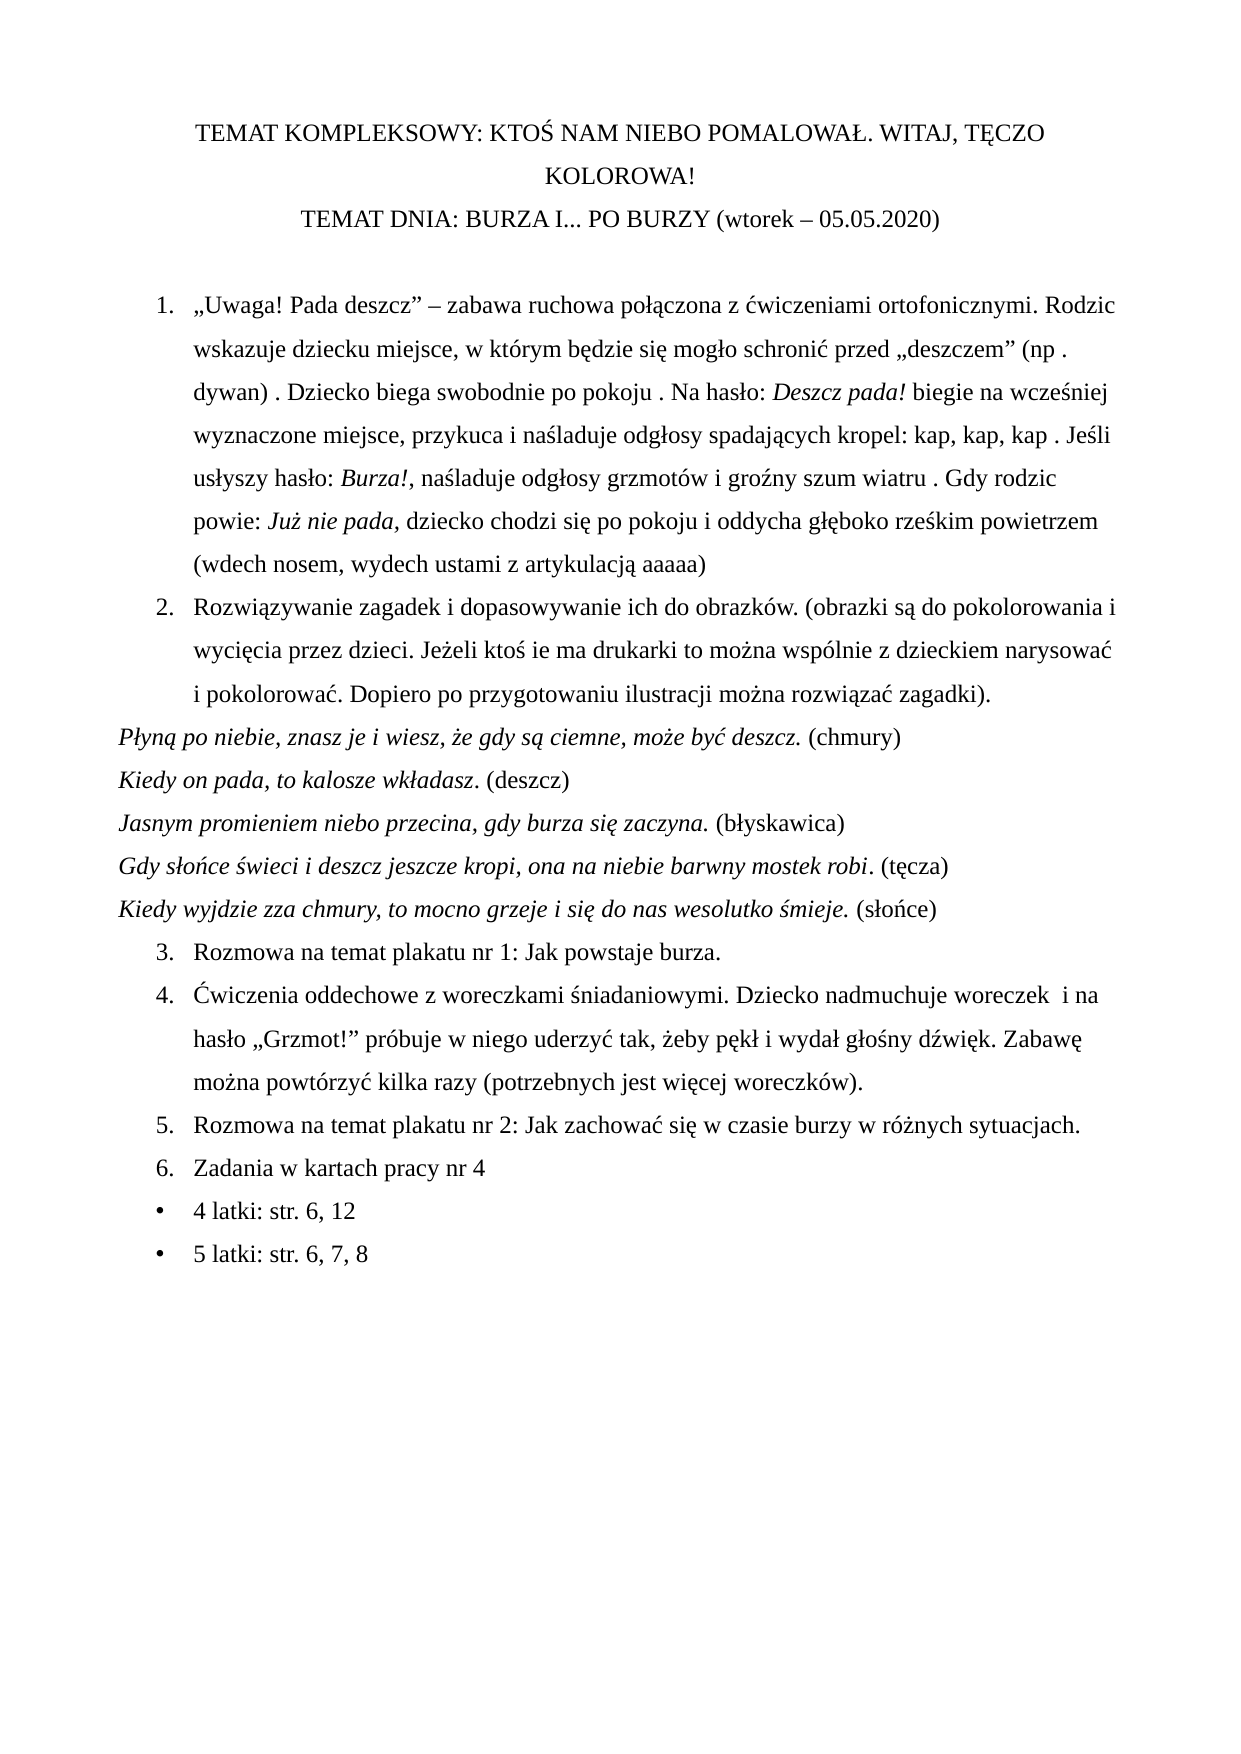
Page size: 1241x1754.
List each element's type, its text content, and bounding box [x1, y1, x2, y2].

list „Uwaga! Pada deszcz” – zabawa ruchowa połączona z ćwiczeniami ortofonicznymi. Rodzic wskazuje dziecku miejsce, w którym będzie się mogło schronić przed „deszczem” (np . dywan) . Dziecko biega swobodnie po pokoju . Na hasło: Deszcz pada! biegie na wcześniej wyznaczone miejsce, przykuca i naśladuje odgłosy spadających kropel: kap, kap, kap . Jeśli usłyszy hasło: Burza!, naśladuje odgłosy grzmotów i groźny szum wiatru . Gdy rodzic powie: Już nie pada, dziecko chodzi się po pokoju i oddycha głęboko rześkim powietrzem (wdech nosem, wydech ustami z artykulacją aaaaa) [156, 291, 1122, 578]
list Ćwiczenia oddechowe z woreczkami śniadaniowymi. Dziecko nadmuchuje woreczek i na hasło „Grzmot!” próbuje w niego uderzyć tak, żeby pękł i wydał głośny dźwięk. Zabawę można powtórzyć kilka razy (potrzebnych jest więcej woreczków). [156, 981, 1122, 1096]
list Rozmowa na temat plakatu nr 2: Jak zachować się w czasie burzy w różnych sytuacjach. [156, 1110, 1122, 1139]
text Płyną po niebie, znasz je i wiesz, że gdy są ciemne, może być deszcz. (chmury) [118, 722, 1122, 751]
list Rozmowa na temat plakatu nr 1: Jak powstaje burza. [156, 937, 1122, 966]
text TEMAT KOMPLEKSOWY: KTOŚ NAM NIEBO POMALOWAŁ. WITAJ, TĘCZO KOLOROWA! [118, 118, 1122, 190]
list Zadania w kartach pracy nr 4 [156, 1153, 1122, 1182]
list Rozwiązywanie zagadek i dopasowywanie ich do obrazków. (obrazki są do pokolorowania i wycięcia przez dzieci. Jeżeli ktoś ie ma drukarki to można wspólnie z dzieckiem narysować i pokolorować. Dopiero po przygotowaniu ilustracji można rozwiązać zagadki). [156, 592, 1122, 707]
text Jasnym promieniem niebo przecina, gdy burza się zaczyna. (błyskawica) [118, 808, 1122, 837]
text Kiedy wyjdzie zza chmury, to mocno grzeje i się do nas wesolutko śmieje. (słońce) [118, 894, 1122, 923]
text TEMAT DNIA: BURZA I... PO BURZY (wtorek – 05.05.2020) [118, 204, 1122, 233]
list 5 latki: str. 6, 7, 8 [156, 1239, 1122, 1268]
text Gdy słońce świeci i deszcz jeszcze kropi, ona na niebie barwny mostek robi. (tęcza) [118, 851, 1122, 880]
list 4 latki: str. 6, 12 [156, 1196, 1122, 1225]
text Kiedy on pada, to kalosze wkładasz. (deszcz) [118, 765, 1122, 794]
